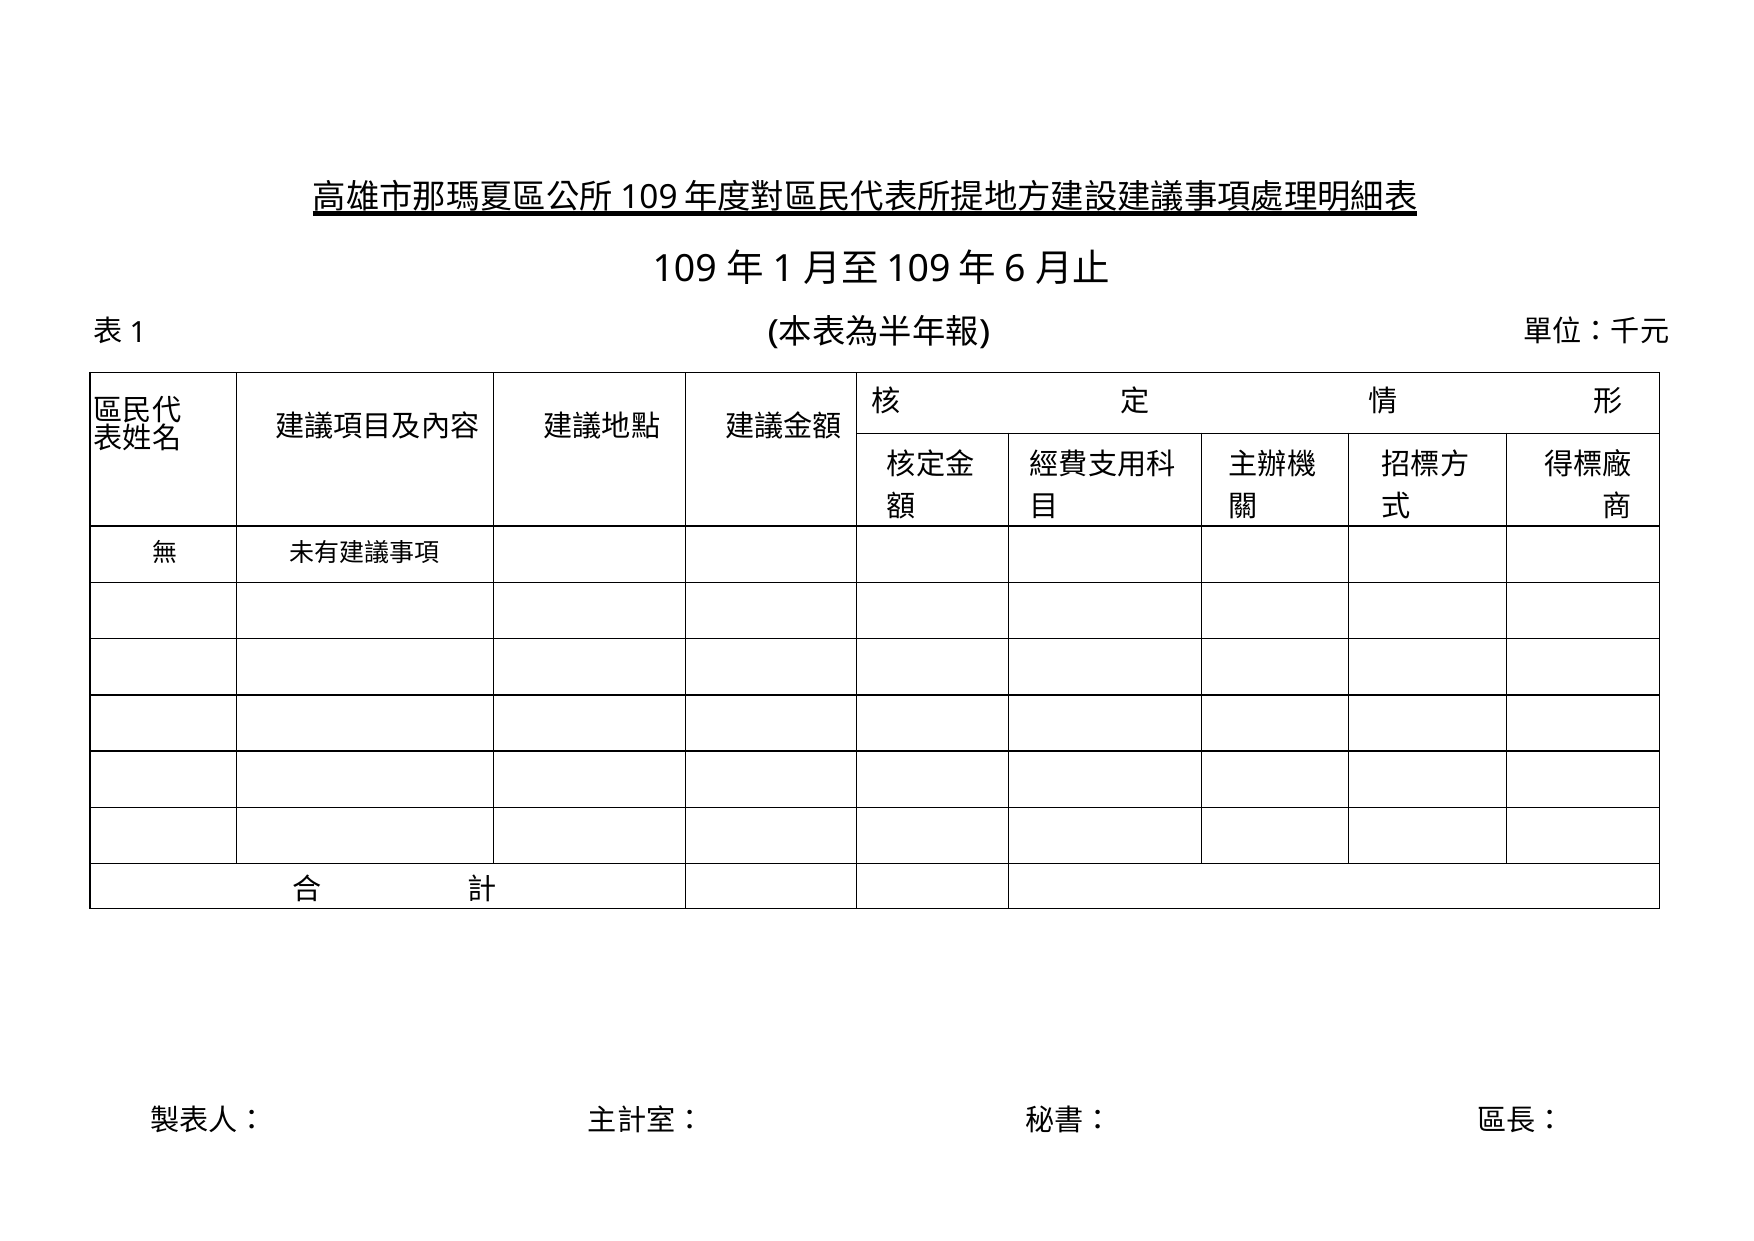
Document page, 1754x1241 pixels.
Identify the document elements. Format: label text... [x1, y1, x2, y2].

text 定 [1120, 377, 1190, 420]
text 核 [872, 377, 998, 420]
text 主辦機關 [1228, 441, 1337, 525]
text 高雄市那瑪夏區公所 109年度對區民代表所提地方建設建議事項處理明細表 [79, 162, 1651, 220]
text 形 [1519, 377, 1622, 420]
text 建議地點 [543, 403, 674, 445]
text 建議金額 [725, 403, 845, 445]
text 得標廠商 [1519, 441, 1632, 525]
text 計 [467, 866, 482, 908]
text 核定金額 [887, 441, 998, 525]
text 建議項目及內容 [275, 403, 482, 445]
text 無 [104, 532, 226, 569]
text 未有建議事項 [289, 532, 482, 569]
text 製表人： 主計室： 秘書： 區長： [150, 1096, 1683, 1138]
text 區民代表姓名 [93, 396, 188, 457]
text 經費支用科目 [1029, 441, 1190, 525]
title 109 年 1 月至109年 6 月止 [79, 230, 1683, 294]
text 合 [292, 866, 371, 908]
text 招標方式 [1381, 441, 1496, 525]
text 情 [1368, 377, 1496, 420]
text 表 1 (本表為半年報) 單位：千元 [79, 304, 1683, 353]
